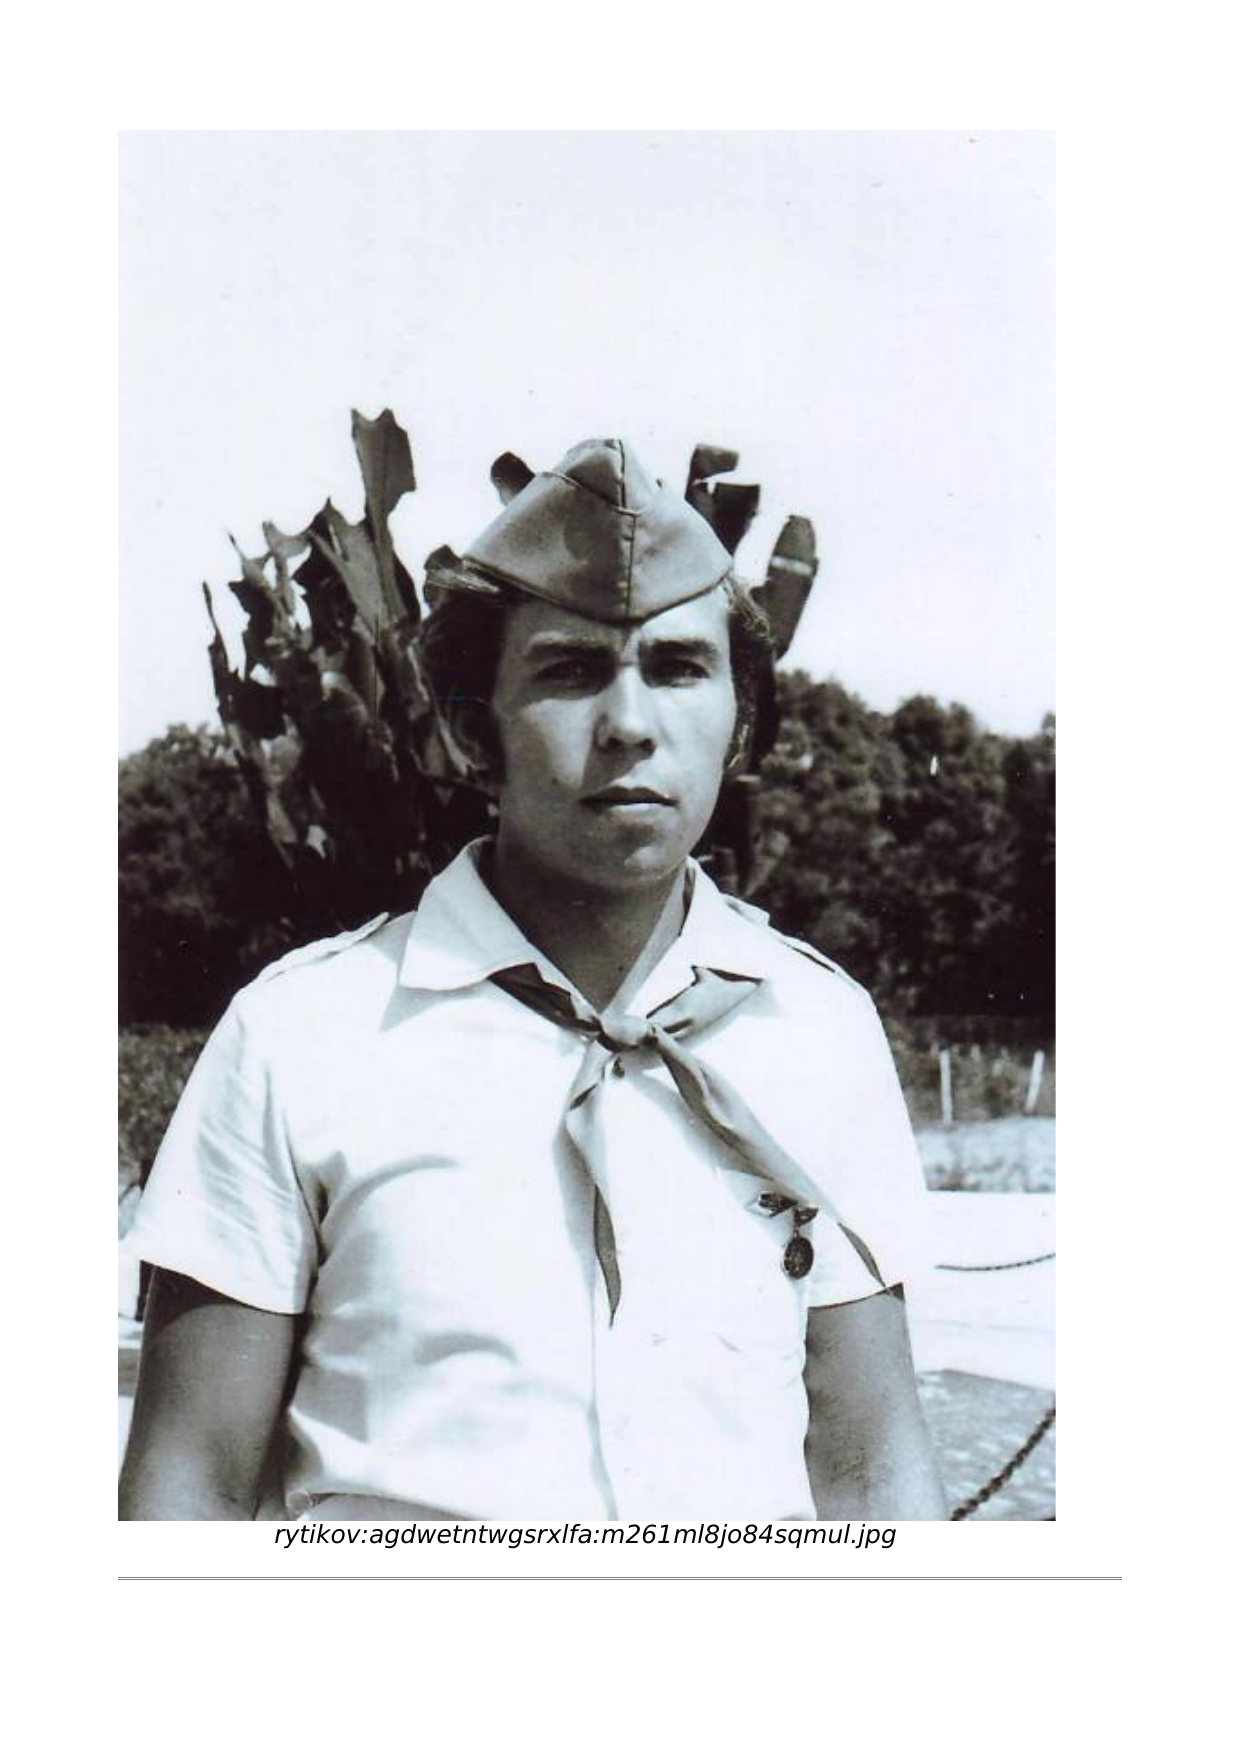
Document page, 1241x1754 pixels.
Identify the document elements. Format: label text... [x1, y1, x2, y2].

text rytikov:agdwetntwgsrxlfa:m261ml8jo84sqmul.jpg [118, 1521, 1056, 1550]
picture [118, 130, 1056, 1521]
